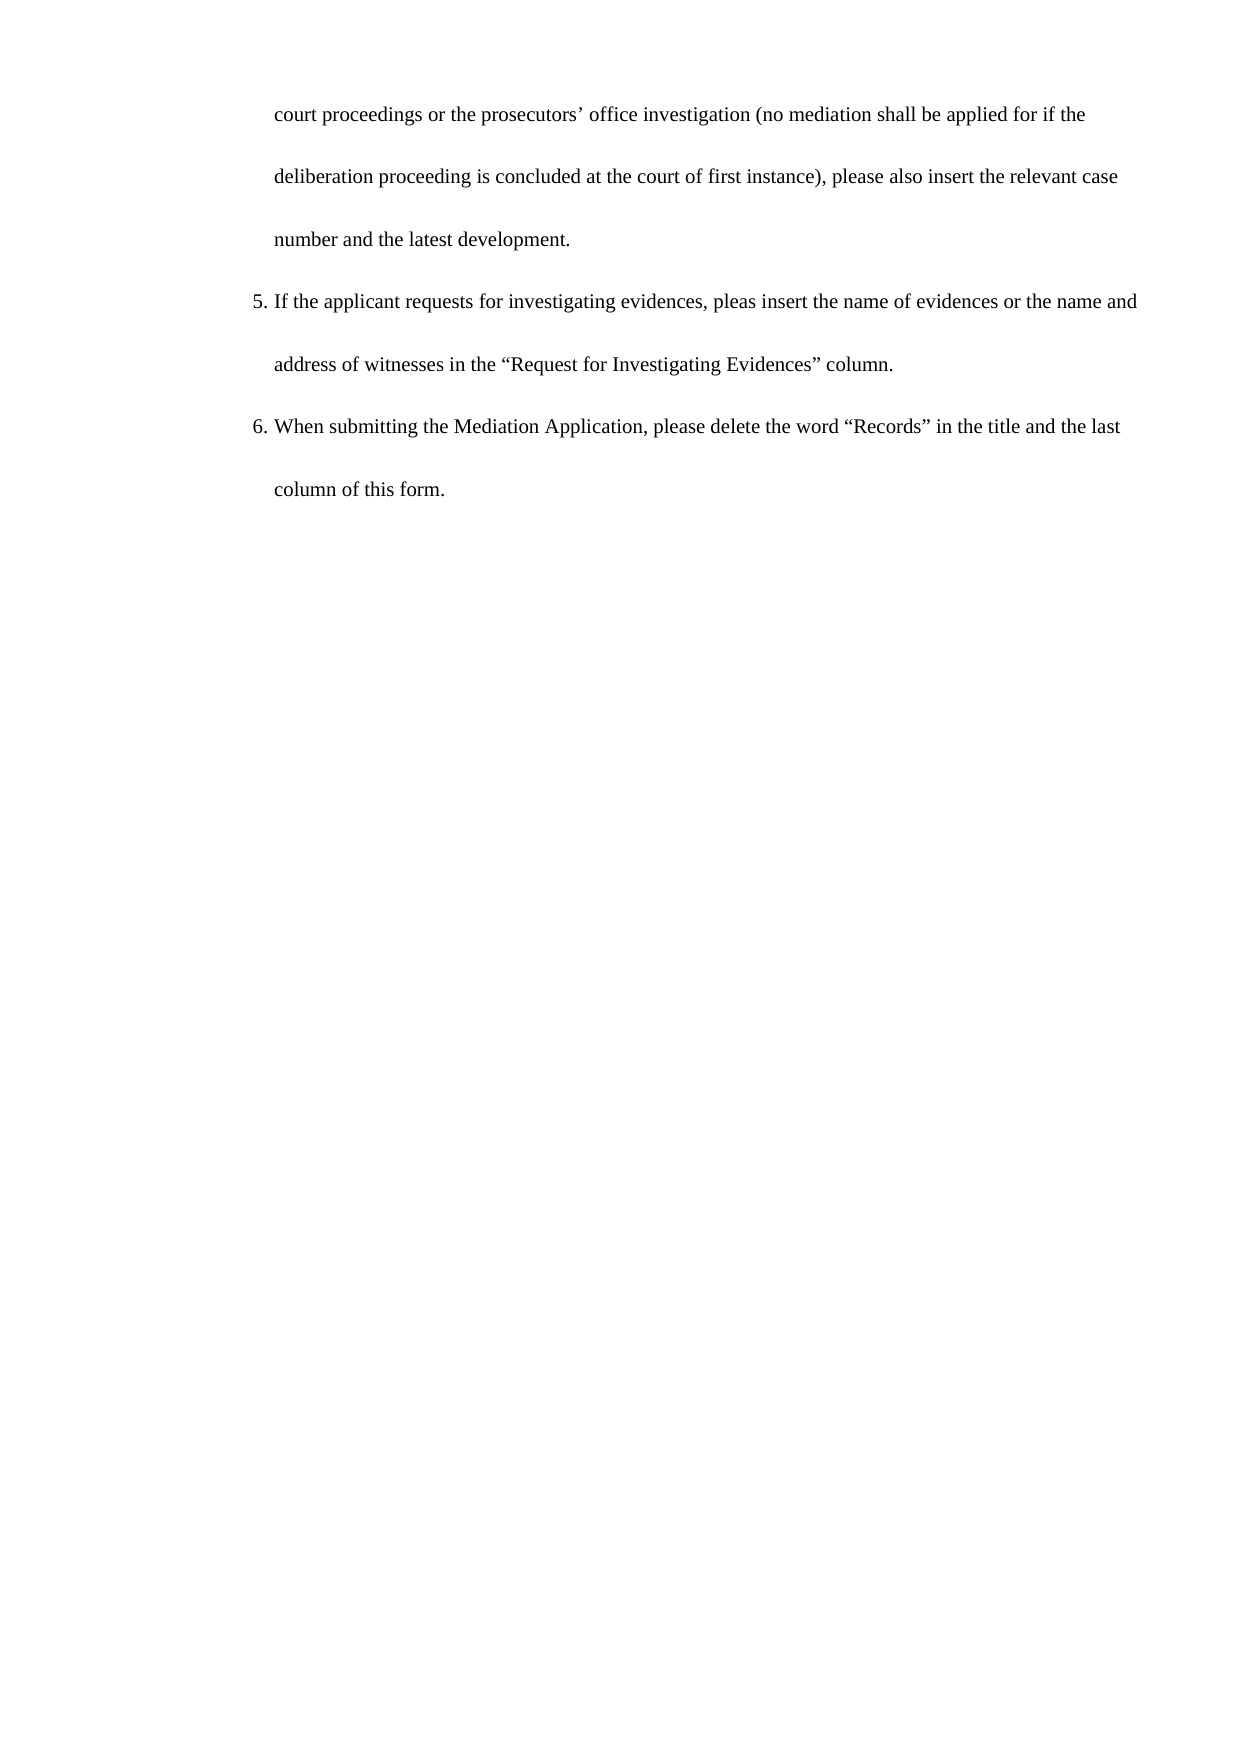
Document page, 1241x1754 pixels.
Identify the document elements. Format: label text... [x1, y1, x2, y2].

table_cell 5. [63, 259, 271, 384]
table_cell [1168, 259, 1173, 384]
table_cell [1168, 384, 1173, 509]
table_cell When submitting the Mediation Application, please delete the word “Records” in the title and the last column of this form. [271, 384, 1168, 509]
table_cell If the applicant requests for investigating evidences, pleas insert the name of evidences or the name and address of witnesses in the “Request for Investigating Evidences” column. [271, 259, 1168, 384]
table_cell [63, 72, 271, 259]
table_cell court proceedings or the prosecutors’ office investigation (no mediation shall be applied for if the deliberation proceeding is concluded at the court of first instance), please also insert the relevant case number and the latest development. [271, 72, 1168, 259]
table_cell [1168, 72, 1173, 259]
table_cell 6. [63, 384, 271, 509]
